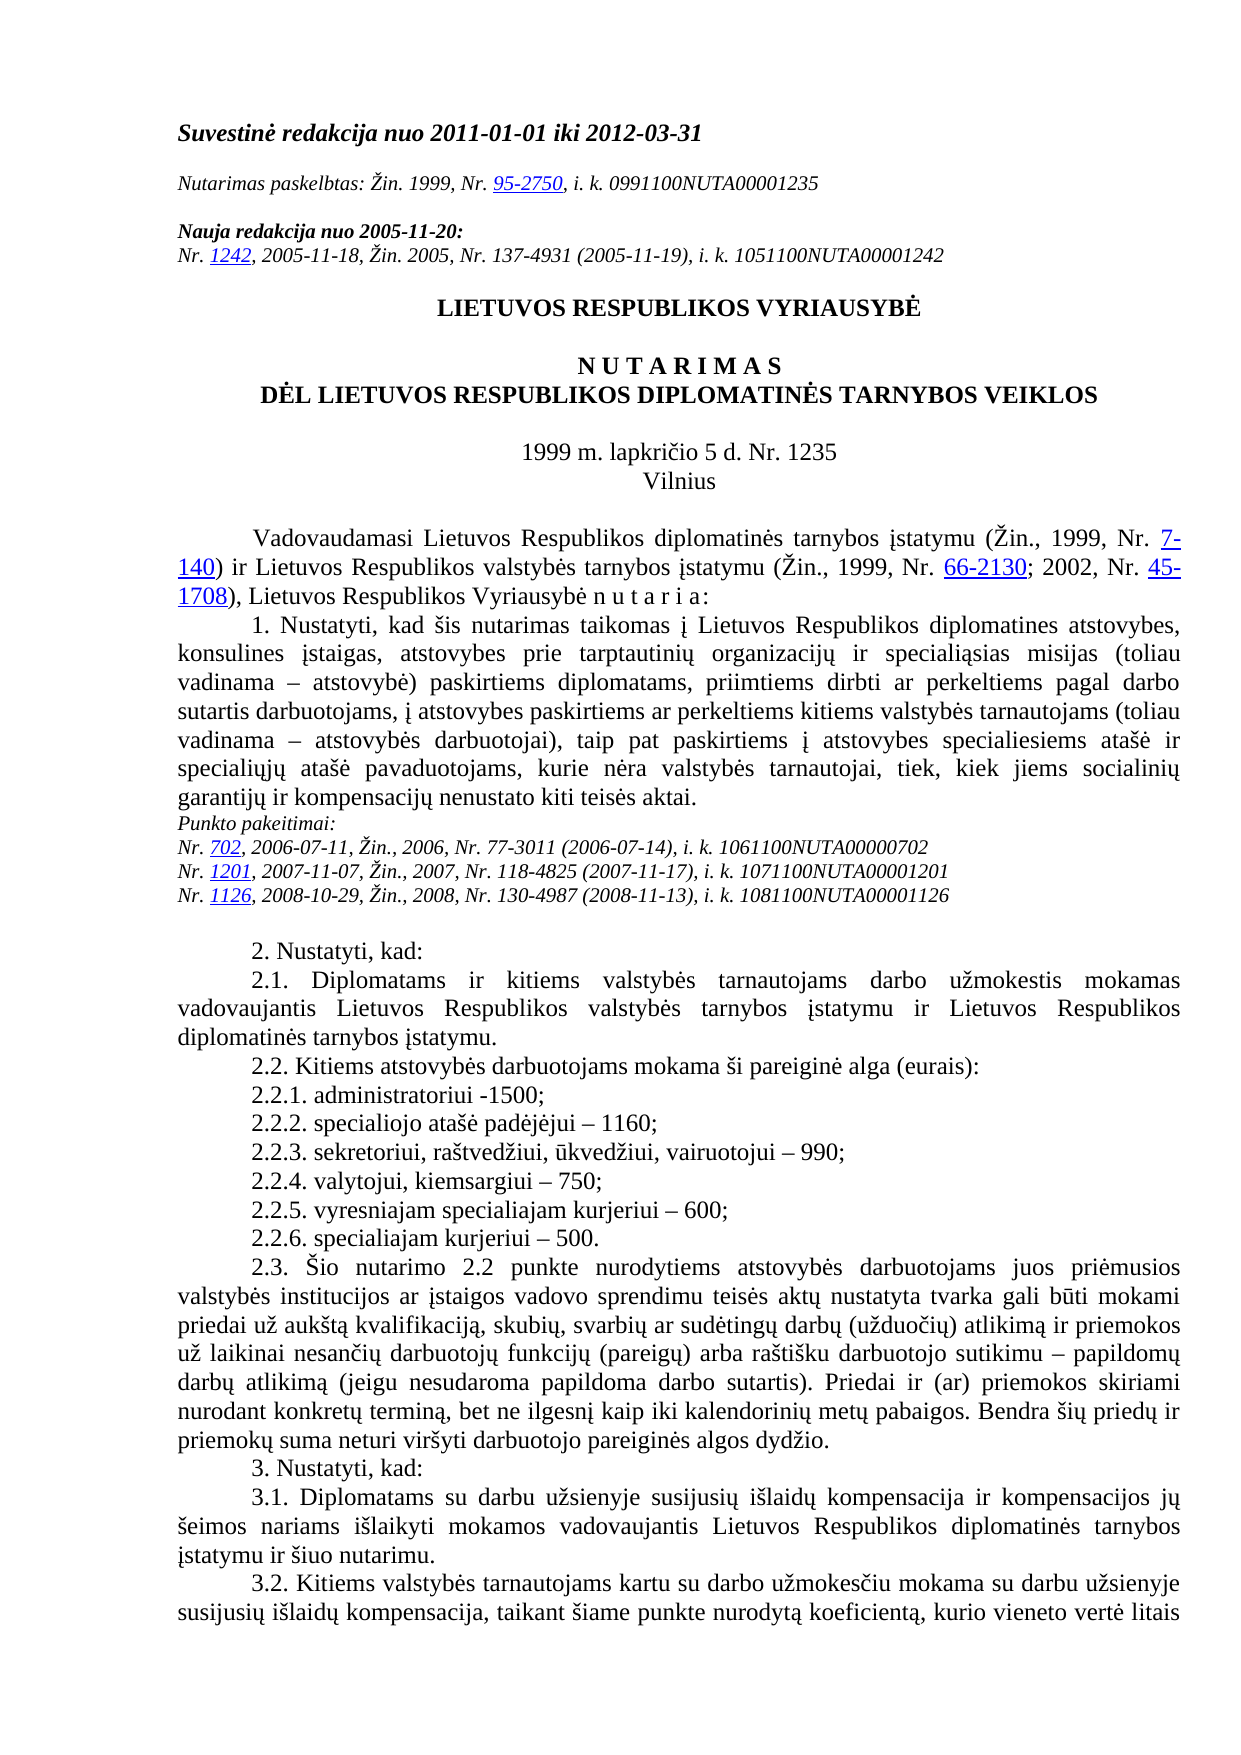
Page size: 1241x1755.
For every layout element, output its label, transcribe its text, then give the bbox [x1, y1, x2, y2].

text Suvestinė redakcija nuo 2011-01-01 iki 2012-03-31 [177, 118, 1181, 147]
text 2.2.3. sekretoriui, raštvedžiui, ūkvedžiui, vairuotojui – 990; [177, 1137, 1181, 1166]
text Nutarimas paskelbtas: Žin. 1999, Nr. 95-2750, i. k. 0991100NUTA00001235 [177, 171, 1181, 195]
text Punkto pakeitimai: [177, 811, 1181, 835]
text Nauja redakcija nuo 2005-11-20: [177, 219, 1181, 243]
text Nr. 1242, 2005-11-18, Žin. 2005, Nr. 137-4931 (2005-11-19), i. k. 1051100NUTA00001242 [177, 243, 1181, 267]
text Vadovaudamasi Lietuvos Respublikos diplomatinės tarnybos įstatymu (Žin., 1999, Nr. 7-140) ir Lietuvos Respublikos valstybės tarnybos įstatymu (Žin., 1999, Nr. 66-2130; 2002, Nr. 45-1708), Lietuvos Respublikos Vyriausybė nutaria: [177, 523, 1181, 610]
text 2.2.4. valytojui, kiemsargiui – 750; [177, 1166, 1181, 1195]
text 3.1. Diplomatams su darbu užsienyje susijusių išlaidų kompensacija ir kompensacijos jų šeimos nariams išlaikyti mokamos vadovaujantis Lietuvos Respublikos diplomatinės tarnybos įstatymu ir šiuo nutarimu. [177, 1482, 1181, 1568]
text Nr. 1201, 2007-11-07, Žin., 2007, Nr. 118-4825 (2007-11-17), i. k. 1071100NUTA00001201 [177, 859, 1181, 883]
text Nr. 1126, 2008-10-29, Žin., 2008, Nr. 130-4987 (2008-11-13), i. k. 1081100NUTA00001126 [177, 883, 1181, 907]
text 2.1. Diplomatams ir kitiems valstybės tarnautojams darbo užmokestis mokamas vadovaujantis Lietuvos Respublikos valstybės tarnybos įstatymu ir Lietuvos Respublikos diplomatinės tarnybos įstatymu. [177, 965, 1181, 1051]
text 2.2.5. vyresniajam specialiajam kurjeriui – 600; [177, 1195, 1181, 1223]
text DĖL LIETUVOS RESPUBLIKOS DIPLOMATINĖS TARNYBOS VEIKLOS [177, 380, 1181, 408]
text Nr. 702, 2006-07-11, Žin., 2006, Nr. 77-3011 (2006-07-14), i. k. 1061100NUTA00000702 [177, 835, 1181, 859]
text 1. Nustatyti, kad šis nutarimas taikomas į Lietuvos Respublikos diplomatines atstovybes, konsulines įstaigas, atstovybes prie tarptautinių organizacijų ir specialiąsias misijas (toliau vadinama – atstovybė) paskirtiems diplomatams, priimtiems dirbti ar perkeltiems pagal darbo sutartis darbuotojams, į atstovybes paskirtiems ar perkeltiems kitiems valstybės tarnautojams (toliau vadinama – atstovybės darbuotojai), taip pat paskirtiems į atstovybes specialiesiems atašė ir specialiųjų atašė pavaduotojams, kurie nėra valstybės tarnautojai, tiek, kiek jiems socialinių garantijų ir kompensacijų nenustato kiti teisės aktai. [177, 610, 1181, 811]
text 2. Nustatyti, kad: [177, 936, 1181, 965]
text NUTARIMAS [177, 351, 1181, 380]
text 3.2. Kitiems valstybės tarnautojams kartu su darbo užmokesčiu mokama su darbu užsienyje susijusių išlaidų kompensacija, taikant šiame punkte nurodytą koeficientą, kurio vieneto vertė litais [177, 1568, 1181, 1626]
text 2.2. Kitiems atstovybės darbuotojams mokama ši pareiginė alga (eurais): [177, 1051, 1181, 1080]
text LIETUVOS RESPUBLIKOS VYRIAUSYBĖ [177, 293, 1181, 322]
text 3. Nustatyti, kad: [177, 1453, 1181, 1482]
text 1999 m. lapkričio 5 d. Nr. 1235 [177, 437, 1181, 466]
text 2.2.6. specialiajam kurjeriui – 500. [177, 1223, 1181, 1252]
text 2.2.2. specialiojo atašė padėjėjui – 1160; [177, 1108, 1181, 1137]
text Vilnius [177, 466, 1181, 495]
text 2.3. Šio nutarimo 2.2 punkte nurodytiems atstovybės darbuotojams juos priėmusios valstybės institucijos ar įstaigos vadovo sprendimu teisės aktų nustatyta tvarka gali būti mokami priedai už aukštą kvalifikaciją, skubių, svarbių ar sudėtingų darbų (užduočių) atlikimą ir priemokos už laikinai nesančių darbuotojų funkcijų (pareigų) arba raštišku darbuotojo sutikimu – papildomų darbų atlikimą (jeigu nesudaroma papildoma darbo sutartis). Priedai ir (ar) priemokos skiriami nurodant konkretų terminą, bet ne ilgesnį kaip iki kalendorinių metų pabaigos. Bendra šių priedų ir priemokų suma neturi viršyti darbuotojo pareiginės algos dydžio. [177, 1252, 1181, 1453]
text 2.2.1. administratoriui -1500; [177, 1080, 1181, 1108]
